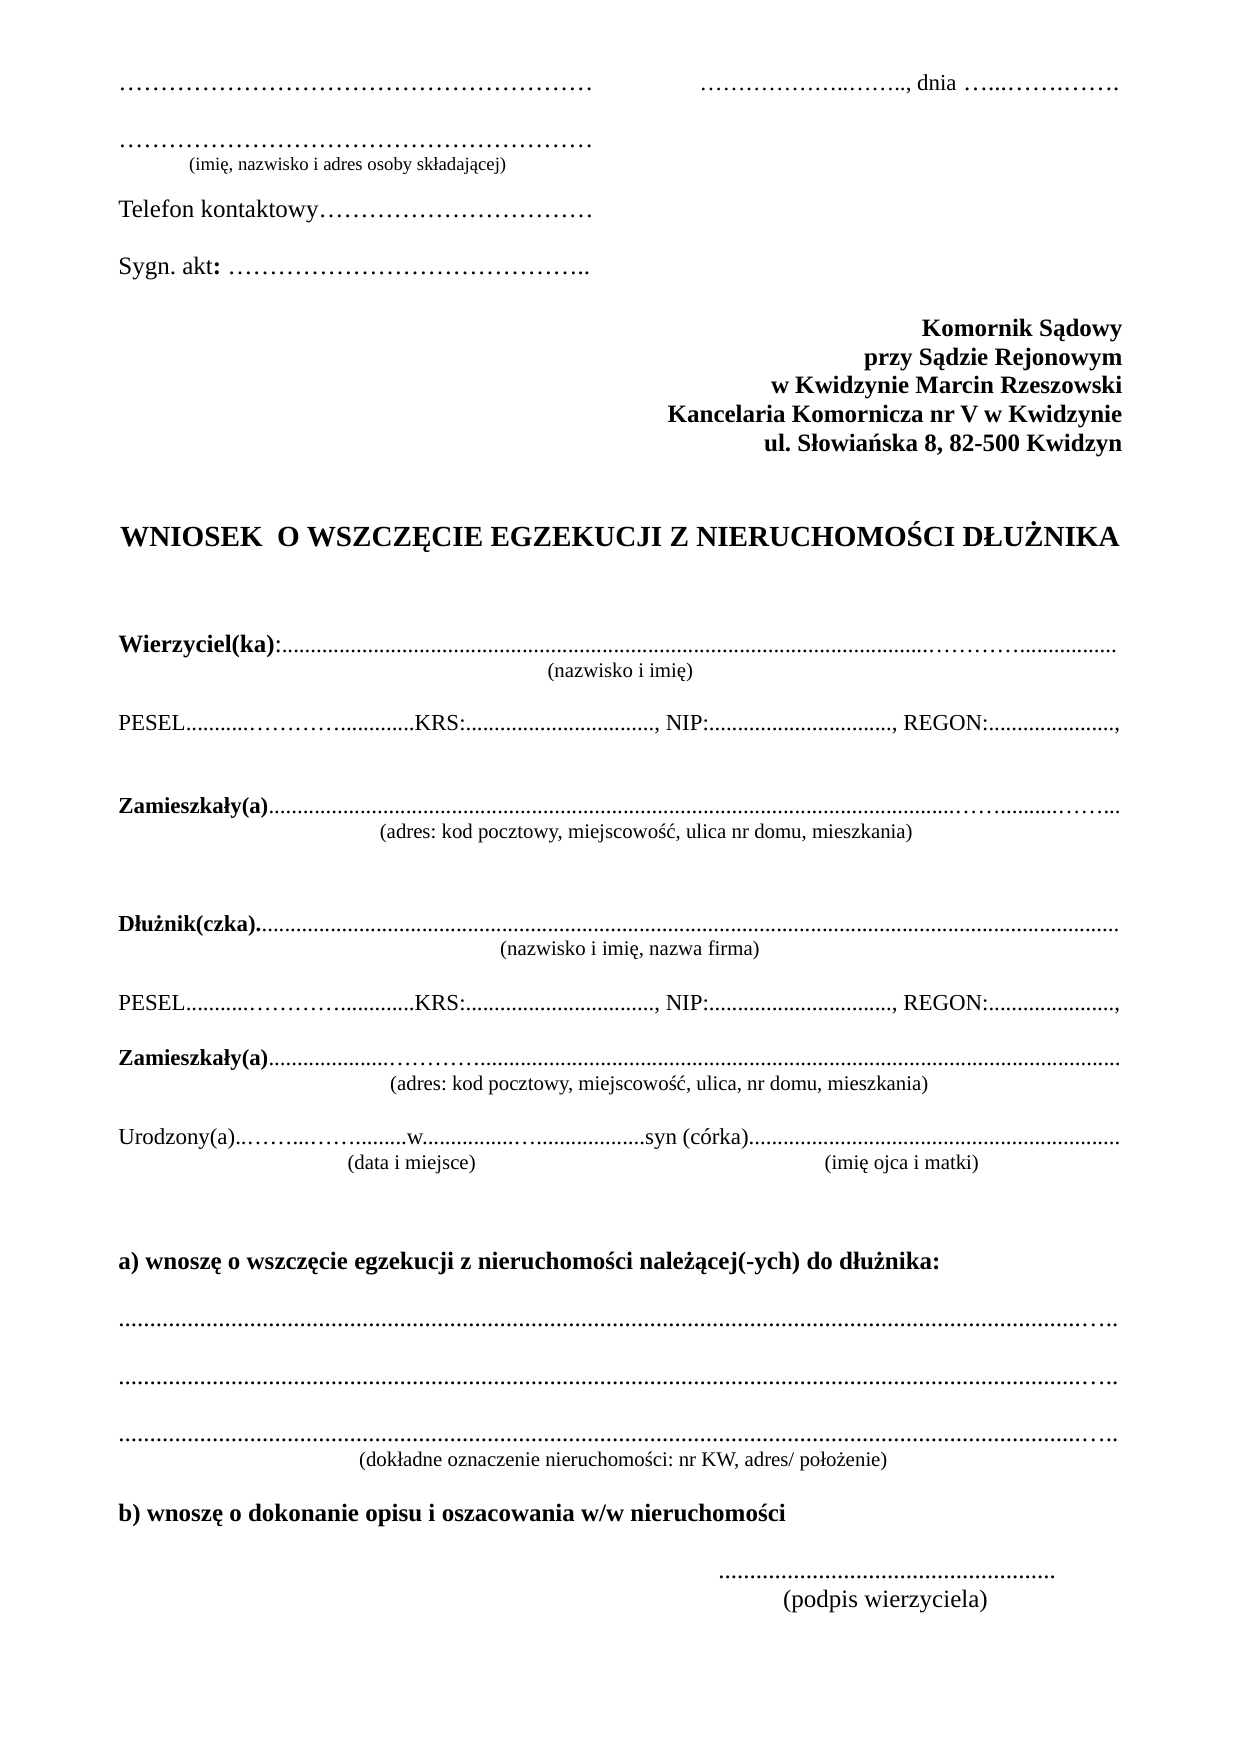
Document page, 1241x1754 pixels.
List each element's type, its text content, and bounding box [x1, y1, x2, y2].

text (nazwisko i imię) [118, 658, 1122, 682]
text (data i miejsce) (imię ojca i matki) [118, 1150, 1122, 1174]
text Telefon kontaktowy…………………………… [118, 194, 1122, 223]
text w Kwidzynie Marcin Rzeszowski [118, 371, 1122, 399]
text (adres: kod pocztowy, miejscowość, ulica nr domu, mieszkania) [118, 819, 1122, 843]
text b) wnoszę o dokonanie opisu i oszacowania w/w nieruchomości [118, 1498, 1122, 1526]
text (podpis wierzyciela) [118, 1584, 1122, 1613]
text (imię, nazwisko i adres osoby składającej) [118, 153, 1122, 175]
text Kancelaria Komornicza nr V w Kwidzynie [118, 399, 1122, 428]
text ..........................................................................................................................................................….. [118, 1361, 1122, 1390]
text Urodzony(a)..……...…….........w................…...................syn (córka)................................................................. [118, 1123, 1122, 1150]
text ul. Słowiańska 8, 82-500 Kwidzyn [118, 428, 1122, 457]
text (dokładne oznaczenie nieruchomości: nr KW, adres/ położenie) [118, 1447, 1122, 1471]
text Sygn. akt: …………………………………….. [118, 251, 1122, 280]
text WNIOSEK O WSZCZĘCIE EGZEKUCJI Z NIERUCHOMOŚCI DŁUŻNIKA [118, 519, 1122, 553]
text PESEL...........………….............KRS:................................., NIP:................................, REGON:......................, [118, 989, 1122, 1016]
text PESEL...........………….............KRS:................................., NIP:................................, REGON:......................, [118, 708, 1122, 735]
text (adres: kod pocztowy, miejscowość, ulica, nr domu, mieszkania) [118, 1071, 1122, 1095]
text ...................................................... [118, 1555, 1122, 1584]
text Komornik Sądowy [118, 313, 1122, 342]
text Zamieszkały(a).....................…………................................................................................................................ [118, 1044, 1122, 1071]
text (nazwisko i imię, nazwa firma) [118, 936, 1122, 960]
text ..........................................................................................................................................................….. [118, 1418, 1122, 1447]
text ………………………………………………… ………………..…….., dnia …...…….……. [118, 67, 1122, 96]
text Dłużnik(czka)....................................................................................................................................................... [118, 910, 1122, 936]
text przy Sądzie Rejonowym [118, 342, 1122, 371]
text ………………………………………………… [118, 124, 1122, 153]
text a) wnoszę o wszczęcie egzekucji z nieruchomości należącej(-ych) do dłużnika: [118, 1246, 1122, 1275]
text Zamieszkały(a)........................................................................................................................……..........……... [118, 792, 1122, 819]
text ..........................................................................................................................................................….. [118, 1303, 1122, 1332]
text Wierzyciel(ka):.................................................................................................................…………................. [118, 629, 1122, 658]
